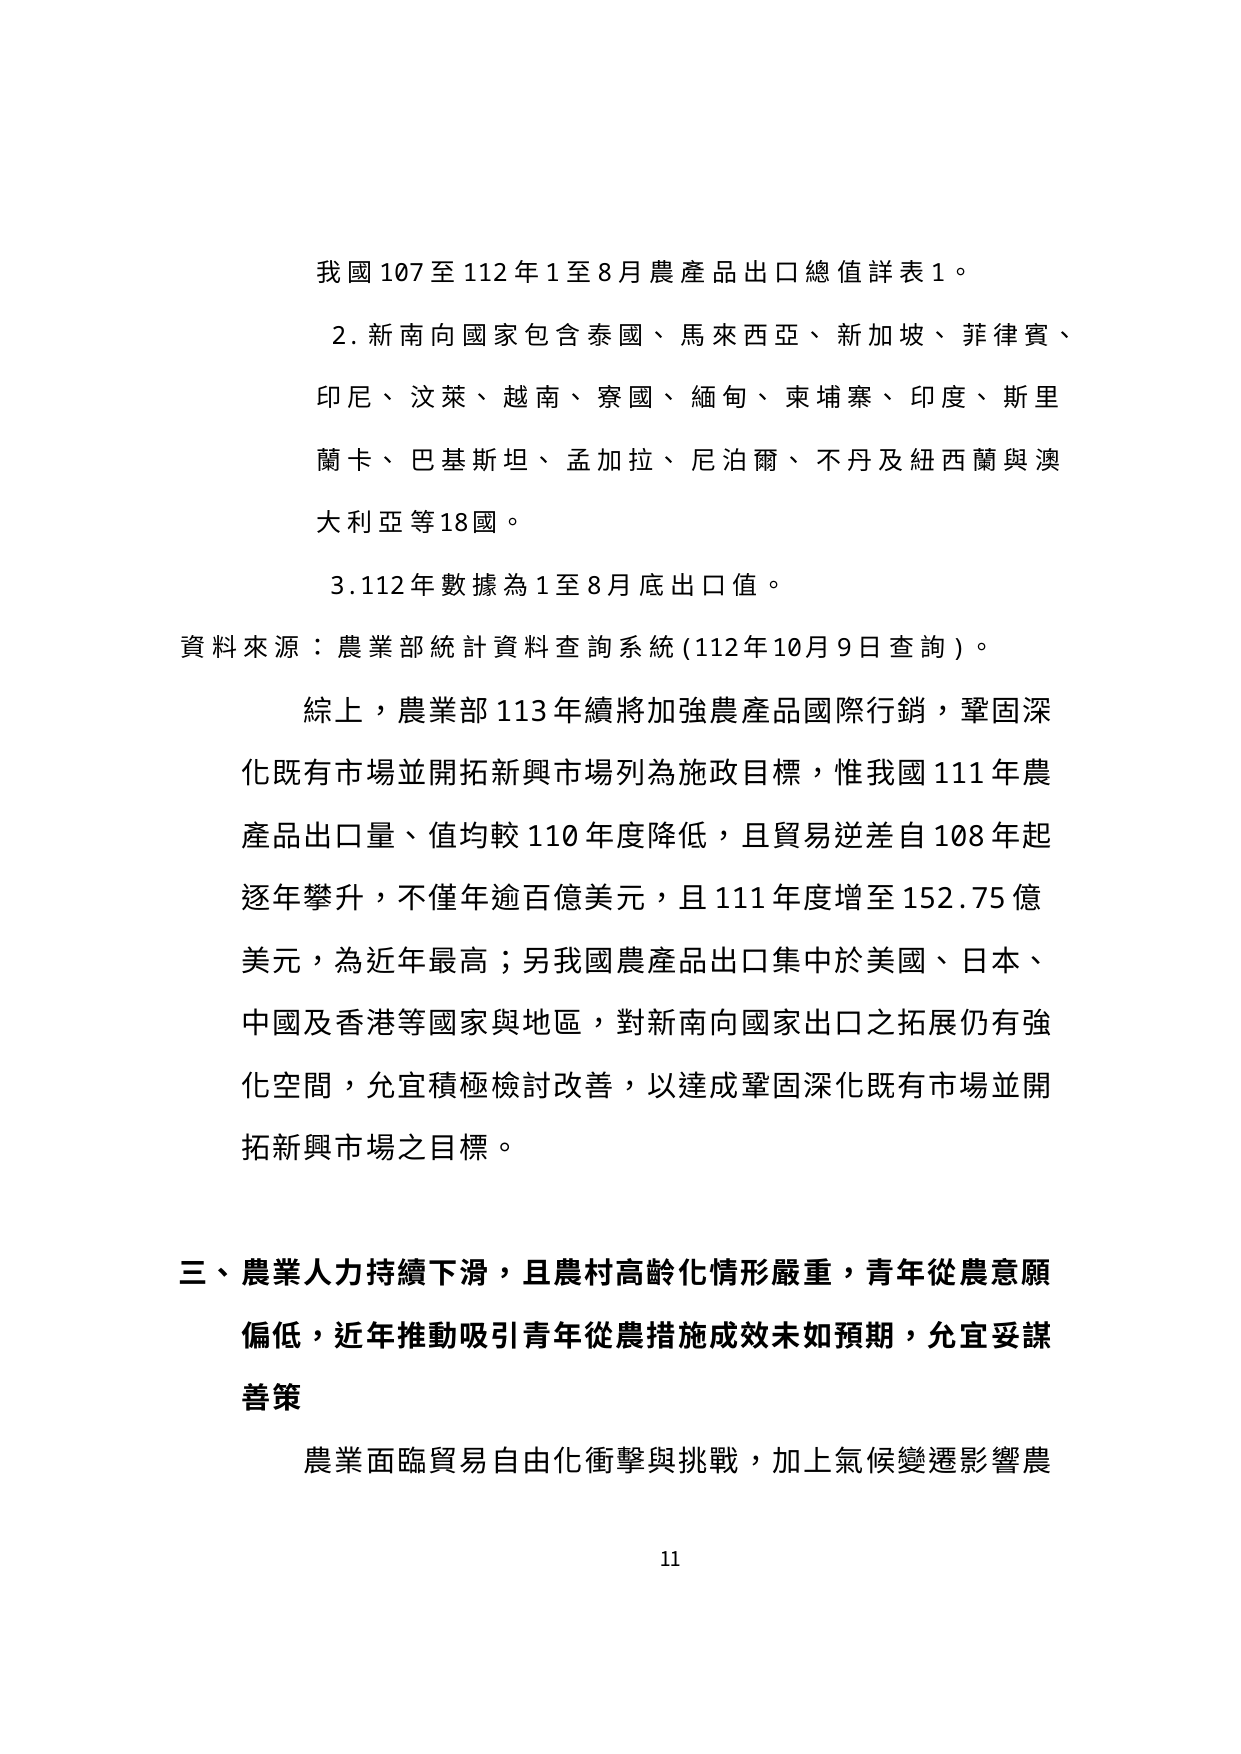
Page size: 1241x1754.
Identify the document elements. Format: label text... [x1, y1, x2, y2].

text 農業面臨貿易自由化衝擊與挑戰，加上氣候變遷影響農業生產，青年從農面臨技術、土地、資金、行銷等各項門檻，農村人口快速老化且缺乏工作承接者，農業人力面臨斷層隱憂，農業部近年將強化農業勞動力及培育新農民列為重要農業施政項目之一；農業部113年度預算案於「農業管理-推廣輔導」計畫編列1,445萬7千元及農業特別收入基金「農村再生規劃及人力培育」計畫編列3億5,900萬元推動培育新農民相關措施。經查： [236, 1417, 1063, 1479]
text 說 明：1.表列占比為我國對日本、中國、香港、美國及新南向國家之農產品出口值占我國農產品出口總值之比率；我國107至112年1至8月農產品出口總值詳表1。 [164, 229, 1063, 292]
text 資料來源：農業部統計資料查詢系統(112年10月9日查詢)。 [164, 604, 1063, 667]
text 2.新南向國家包含泰國、馬來西亞、新加坡、菲律賓、印尼、汶萊、越南、寮國、緬甸、柬埔寨、印度、斯里蘭卡、巴基斯坦、孟加拉、尼泊爾、不丹及紐西蘭與澳大利亞等18國。 [164, 292, 1063, 542]
text 綜上，農業部113年續將加強農產品國際行銷，鞏固深化既有市場並開拓新興市場列為施政目標，惟我國111年農產品出口量、值均較110年度降低，且貿易逆差自108年起逐年攀升，不僅年逾百億美元，且111年度增至152.75億美元，為近年最高；另我國農產品出口集中於美國、日本、中國及香港等國家與地區，對新南向國家出口之拓展仍有強化空間，允宜積極檢討改善，以達成鞏固深化既有市場並開拓新興市場之目標。 [236, 667, 1063, 1167]
text 三、農業人力持續下滑，且農村高齡化情形嚴重，青年從農意願偏低，近年推動吸引青年從農措施成效未如預期，允宜妥謀善策 [177, 1229, 1063, 1417]
text 3.112年數據為1至8月底出口值。 [164, 542, 1063, 604]
